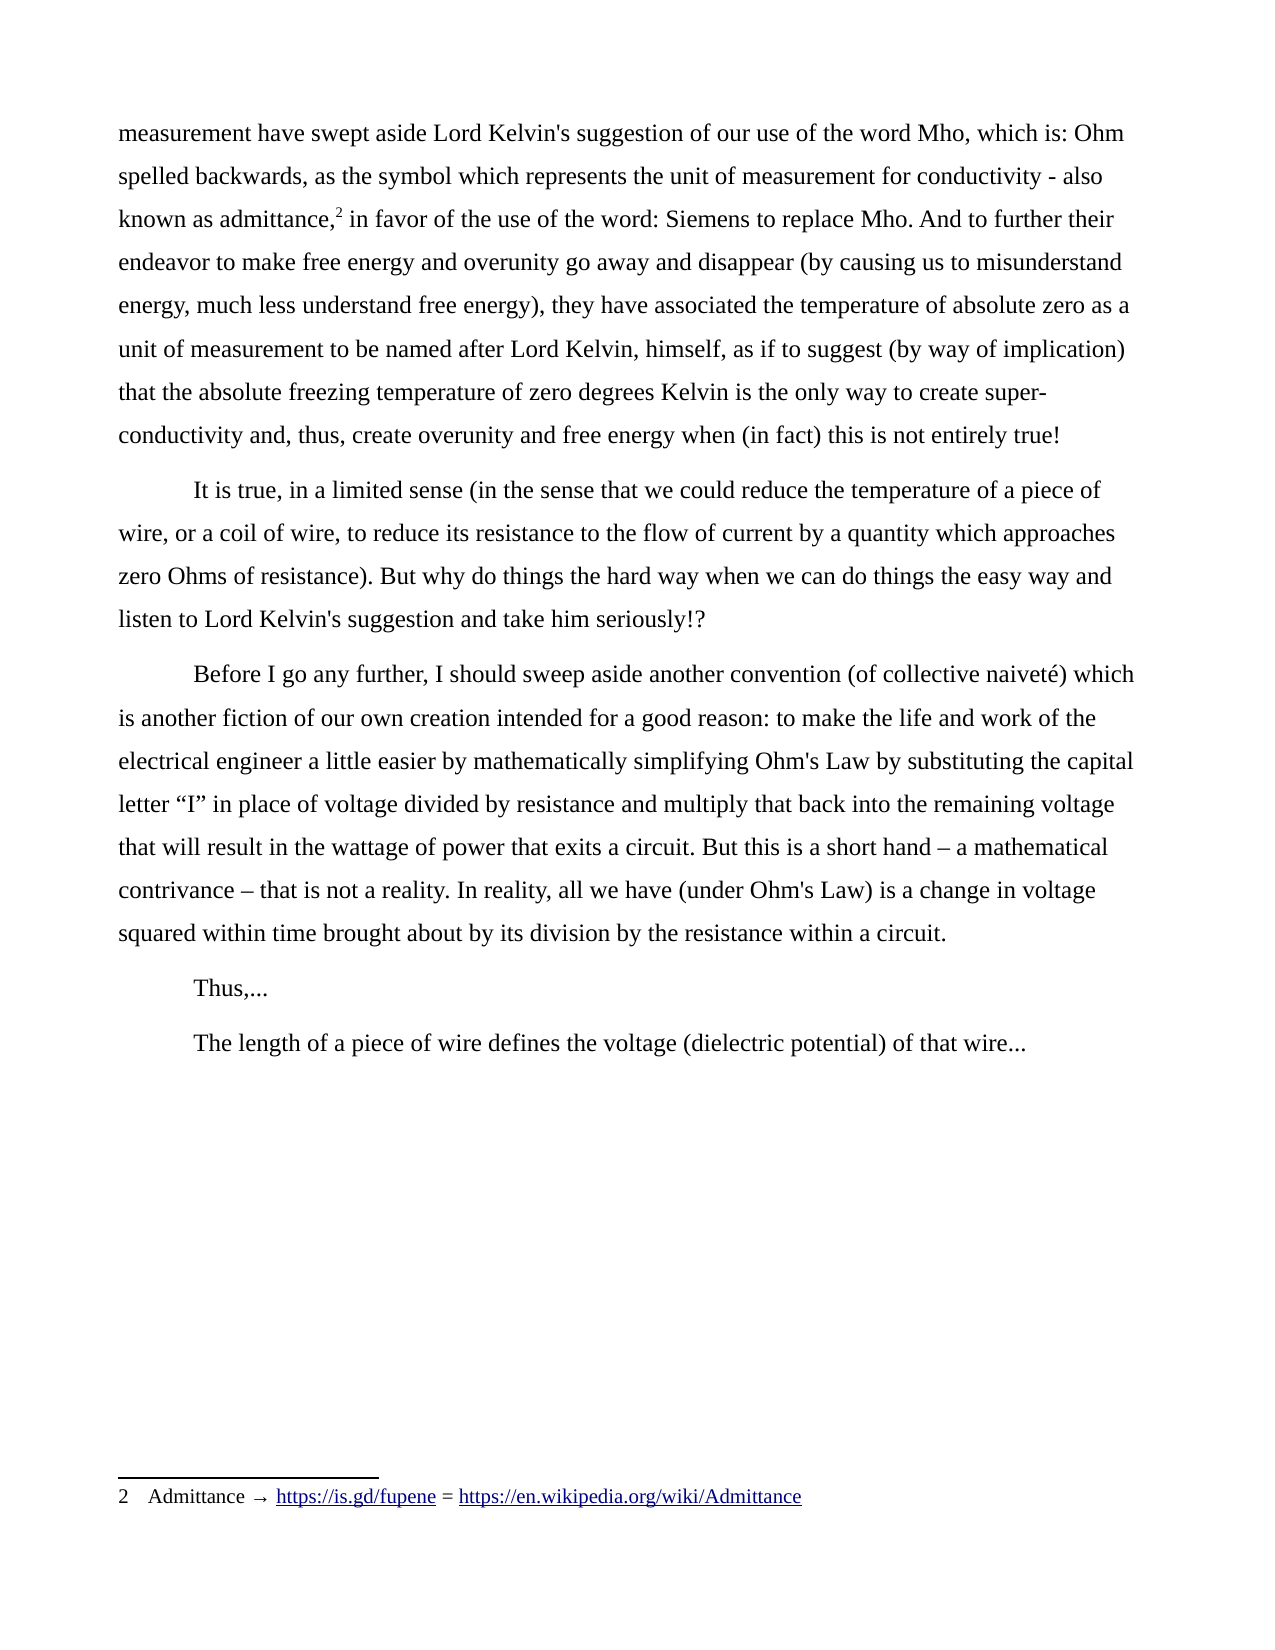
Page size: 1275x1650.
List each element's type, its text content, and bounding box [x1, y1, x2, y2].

text Admittance → https://is.gd/fupene = https://en.wikipedia.org/wiki/Admittance [118, 1484, 1157, 1508]
text Before I go any further, I should sweep aside another convention (of collective naiveté) which is another fiction of our own creation intended for a good reason: to make the life and work of the electrical engineer a little easier by mathematically simplifying Ohm's Law by substituting the capital letter “I” in place of voltage divided by resistance and multiply that back into the remaining voltage that will result in the wattage of power that exits a circuit. But this is a short hand – a mathematical contrivance – that is not a reality. In reality, all we have (under Ohm's Law) is a change in voltage squared within time brought about by its division by the resistance within a circuit. [118, 659, 1157, 947]
text measurement have swept aside Lord Kelvin's suggestion of our use of the word Mho, which is: Ohm spelled backwards, as the symbol which represents the unit of measurement for conductivity - also known as admittance, in favor of the use of the word: Siemens to replace Mho. And to further their endeavor to make free energy and overunity go away and disappear (by causing us to misunderstand energy, much less understand free energy), they have associated the temperature of absolute zero as a unit of measurement to be named after Lord Kelvin, himself, as if to suggest (by way of implication) that the absolute freezing temperature of zero degrees Kelvin is the only way to create super-conductivity and, thus, create overunity and free energy when (in fact) this is not entirely true! [118, 118, 1157, 449]
text It is true, in a limited sense (in the sense that we could reduce the temperature of a piece of wire, or a coil of wire, to reduce its resistance to the flow of current by a quantity which approaches zero Ohms of resistance). But why do things the hard way when we can do things the easy way and listen to Lord Kelvin's suggestion and take him seriously!? [118, 475, 1157, 633]
text The length of a piece of wire defines the voltage (dielectric potential) of that wire... [118, 1028, 1157, 1057]
text Thus,... [118, 973, 1157, 1002]
